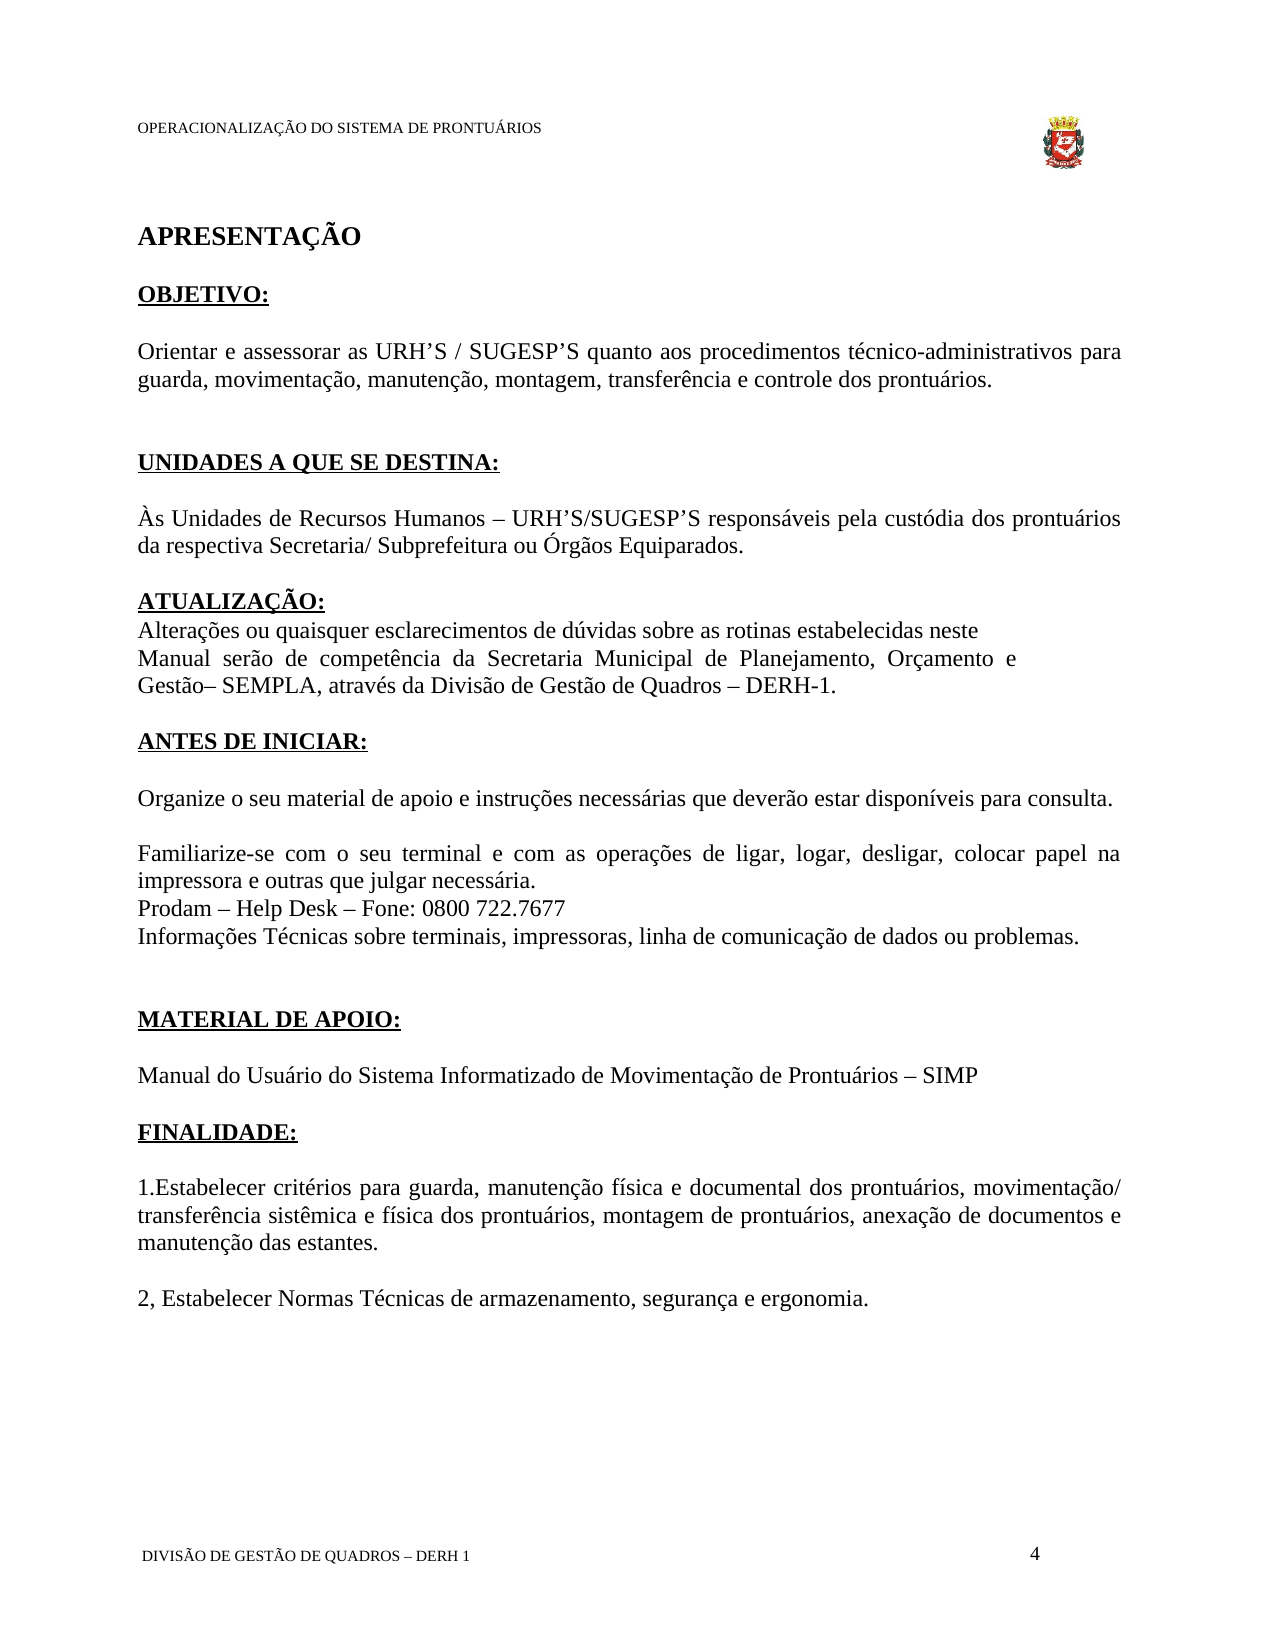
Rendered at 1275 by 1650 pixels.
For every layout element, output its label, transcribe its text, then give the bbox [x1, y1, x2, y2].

text APRESENTAÇÃO [137, 220, 1125, 252]
text Alterações ou quaisquer esclarecimentos de dúvidas sobre as rotinas estabelecidas neste [137, 616, 1125, 643]
text Manual serão de competência da Secretaria Municipal de Planejamento, Orçamento e [137, 643, 1125, 671]
table_header 4 [756, 1539, 1039, 1564]
text Gestão– SEMPLA, através da Divisão de Gestão de Quadros – DERH-1. [137, 671, 1125, 699]
text 2, Estabelecer Normas Técnicas de armazenamento, segurança e ergonomia. [137, 1284, 1125, 1312]
text Organize o seu material de apoio e instruções necessárias que deverão estar disponíveis para consulta. [137, 784, 1123, 811]
text OBJETIVO: [137, 280, 1125, 308]
text UNIDADES A QUE SE DESTINA: [137, 448, 1125, 476]
text OPERACIONALIZAÇÃO DO SISTEMA DE PRONTUÁRIOS [137, 119, 1043, 137]
text Às Unidades de Recursos Humanos – URH’S/SUGESP’S responsáveis pela custódia dos prontuários da respectiva Secretaria/ Subprefeitura ou Órgãos Equiparados. [137, 505, 1123, 559]
text Manual do Usuário do Sistema Informatizado de Movimentação de Prontuários – SIMP [137, 1062, 1125, 1089]
text ATUALIZAÇÃO: [137, 587, 1125, 615]
text Prodam – Help Desk – Fone: 0800 722.7677 [137, 894, 1125, 922]
text Orientar e assessorar as URH’S / SUGESP’S quanto aos procedimentos técnico-administrativos para guarda, movimentação, manutenção, montagem, transferência e controle dos prontuários. [137, 337, 1123, 392]
text Informações Técnicas sobre terminais, impressoras, linha de comunicação de dados ou problemas. [137, 922, 1123, 949]
text Familiarize-se com o seu terminal e com as operações de ligar, logar, desligar, colocar papel na impressora e outras que julgar necessária. [137, 839, 1123, 894]
table_header DIVISÃO DE GESTÃO DE QUADROS – DERH 1 [142, 1539, 756, 1564]
text MATERIAL DE APOIO: [137, 1006, 1125, 1033]
list Estabelecer critérios para guarda, manutenção física e documental dos prontuários, movimentação/ transferência sistêmica e física dos prontuários, montagem de prontuários, anexação de documentos e manutenção das estantes. [137, 1174, 1123, 1256]
text FINALIDADE: [137, 1118, 1125, 1145]
text ANTES DE INICIAR: [137, 727, 1125, 755]
